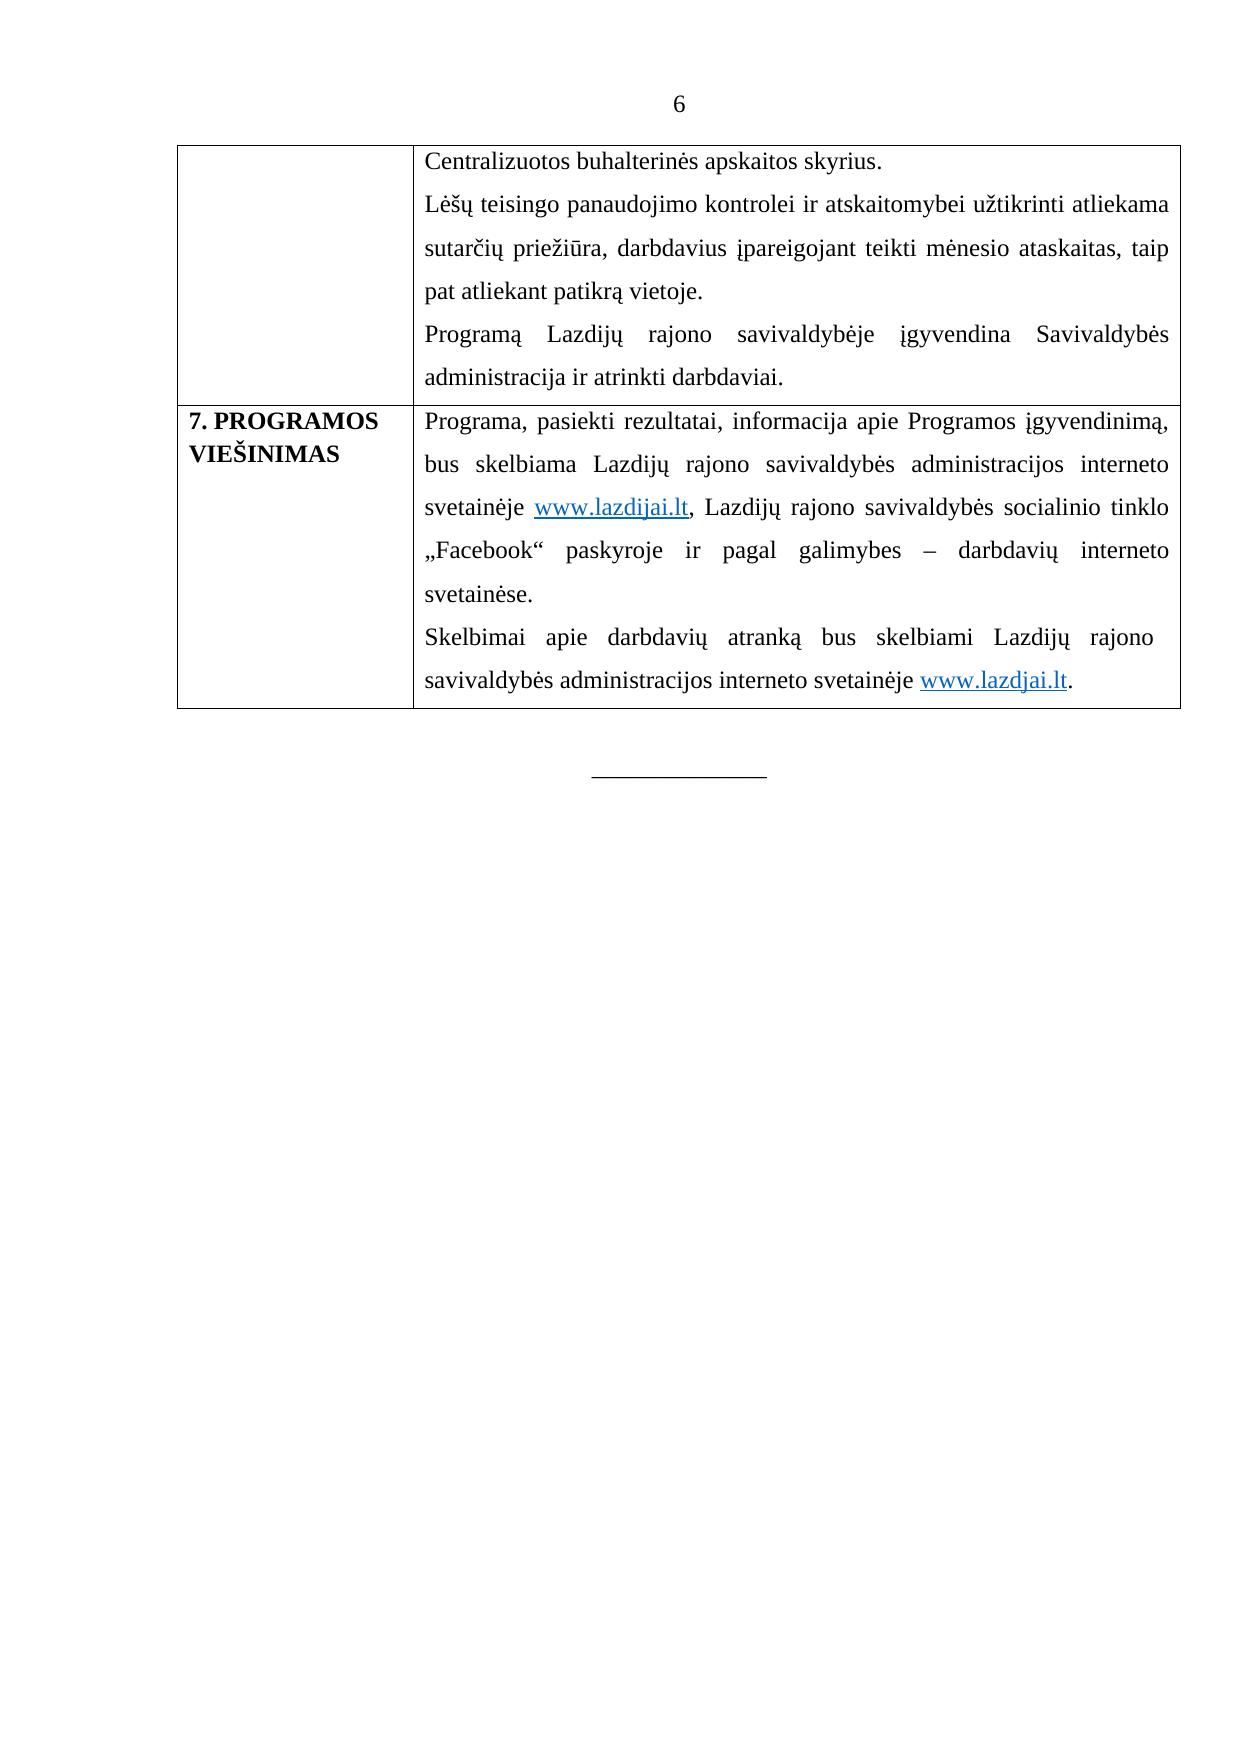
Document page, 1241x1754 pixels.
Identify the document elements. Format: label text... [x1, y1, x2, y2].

table_cell Programa, pasiekti rezultatai, informacija apie Programos įgyvendinimą, bus skelbiama Lazdijų rajono savivaldybės administracijos interneto svetainėje www.lazdijai.lt, Lazdijų rajono savivaldybės socialinio tinklo „Facebook“ paskyroje ir pagal galimybes – darbdavių interneto svetainėse. Skelbimai apie darbdavių atranką bus skelbiami Lazdijų rajono savivaldybės administracijos interneto svetainėje www.lazdjai.lt. [414, 406, 1180, 708]
table_cell [178, 146, 413, 405]
table_cell 7. PROGRAMOS VIEŠINIMAS [178, 406, 413, 708]
table_cell Centralizuotos buhalterinės apskaitos skyrius. Lėšų teisingo panaudojimo kontrolei ir atskaitomybei užtikrinti atliekama sutarčių priežiūra, darbdavius įpareigojant teikti mėnesio ataskaitas, taip pat atliekant patikrą vietoje. Programą Lazdijų rajono savivaldybėje įgyvendina Savivaldybės administracija ir atrinkti darbdaviai. [414, 146, 1180, 405]
text ______________ [177, 752, 1181, 781]
